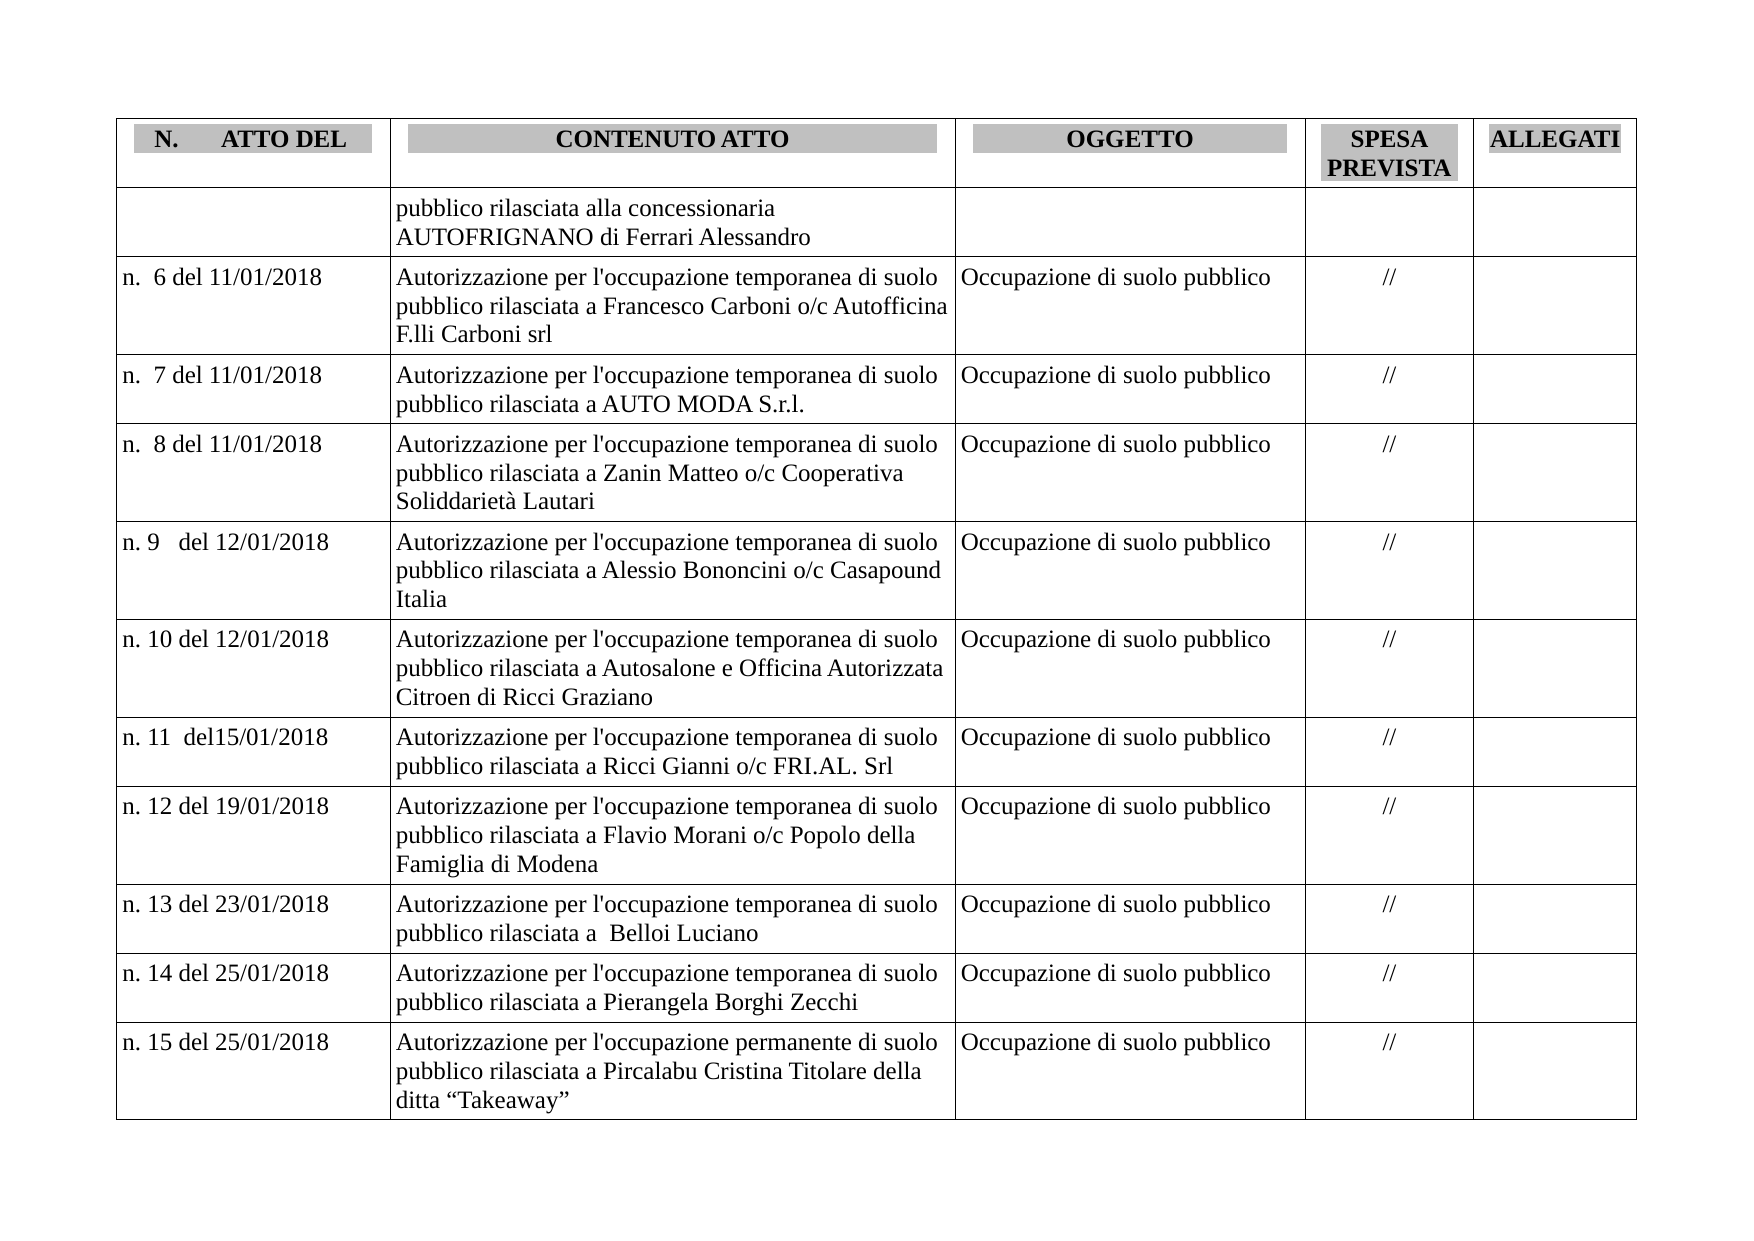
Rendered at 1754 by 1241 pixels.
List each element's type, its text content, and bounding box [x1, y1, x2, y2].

table_cell n. 11 del15/01/2018 [117, 718, 390, 786]
table_cell n. 14 del 25/01/2018 [117, 954, 390, 1022]
table_cell [956, 188, 1305, 256]
table_cell Autorizzazione per l'occupazione temporanea di suolo pubblico rilasciata a Alessio Bononcini o/c Casapound Italia [391, 522, 955, 619]
table_cell n. 13 del 23/01/2018 [117, 885, 390, 952]
table_cell // [1306, 257, 1473, 354]
table_cell Occupazione di suolo pubblico [956, 885, 1305, 952]
table_cell Occupazione di suolo pubblico [956, 787, 1305, 883]
table_header ALLEGATI [1474, 119, 1636, 187]
table_cell n. 12 del 19/01/2018 [117, 787, 390, 883]
table_cell [1474, 188, 1636, 256]
table_cell [1306, 188, 1473, 256]
table_header OGGETTO [956, 119, 1305, 187]
table_cell Autorizzazione per l'occupazione temporanea di suolo pubblico rilasciata a Zanin Matteo o/c Cooperativa Soliddarietà Lautari [391, 424, 955, 521]
table_cell // [1306, 787, 1473, 883]
table_cell n. 15 del 25/01/2018 [117, 1023, 390, 1119]
table_cell Occupazione di suolo pubblico [956, 954, 1305, 1022]
table_header N. ATTO DEL [117, 119, 390, 187]
table_cell // [1306, 424, 1473, 521]
table_cell Occupazione di suolo pubblico [956, 355, 1305, 423]
table_cell [1474, 620, 1636, 717]
table_cell Occupazione di suolo pubblico [956, 257, 1305, 354]
table_cell n. 7 del 11/01/2018 [117, 355, 390, 423]
table_cell // [1306, 620, 1473, 717]
table_cell [1474, 522, 1636, 619]
table_cell // [1306, 885, 1473, 952]
table_cell Autorizzazione per l'occupazione temporanea di suolo pubblico rilasciata a Autosalone e Officina Autorizzata Citroen di Ricci Graziano [391, 620, 955, 717]
table_cell // [1306, 1023, 1473, 1119]
table_cell Autorizzazione per l'occupazione temporanea di suolo pubblico rilasciata a Belloi Luciano [391, 885, 955, 952]
table_cell n. 6 del 11/01/2018 [117, 257, 390, 354]
table_cell [1474, 424, 1636, 521]
table_cell Occupazione di suolo pubblico [956, 424, 1305, 521]
table_cell // [1306, 355, 1473, 423]
table_cell Occupazione di suolo pubblico [956, 620, 1305, 717]
table_cell [1474, 885, 1636, 952]
table_cell Autorizzazione per l'occupazione temporanea di suolo pubblico rilasciata a Francesco Carboni o/c Autofficina F.lli Carboni srl [391, 257, 955, 354]
table_cell Autorizzazione per l'occupazione temporanea di suolo pubblico rilasciata a Pierangela Borghi Zecchi [391, 954, 955, 1022]
table_cell n. 10 del 12/01/2018 [117, 620, 390, 717]
table_cell Occupazione di suolo pubblico [956, 718, 1305, 786]
table_cell Occupazione di suolo pubblico [956, 522, 1305, 619]
table_cell Autorizzazione per l'occupazione permanente di suolo pubblico rilasciata a Pircalabu Cristina Titolare della ditta “Takeaway” [391, 1023, 955, 1119]
table_cell Autorizzazione per l'occupazione temporanea di suolo pubblico rilasciata a AUTO MODA S.r.l. [391, 355, 955, 423]
table_cell Autorizzazione per l'occupazione temporanea di suolo pubblico rilasciata a Flavio Morani o/c Popolo della Famiglia di Modena [391, 787, 955, 883]
table_header SPESA PREVISTA [1306, 119, 1473, 187]
table_cell [1474, 954, 1636, 1022]
table_cell n. 8 del 11/01/2018 [117, 424, 390, 521]
table_cell Autorizzazione per l'occupazione temporanea di suolo pubblico rilasciata a Ricci Gianni o/c FRI.AL. Srl [391, 718, 955, 786]
table_cell [1474, 257, 1636, 354]
table_cell // [1306, 718, 1473, 786]
table_cell n. 9 del 12/01/2018 [117, 522, 390, 619]
table_cell [1474, 787, 1636, 883]
table_cell // [1306, 522, 1473, 619]
table_cell [1474, 718, 1636, 786]
table_header CONTENUTO ATTO [391, 119, 955, 187]
table_cell [1474, 1023, 1636, 1119]
table_cell // [1306, 954, 1473, 1022]
table_cell pubblico rilasciata alla concessionaria AUTOFRIGNANO di Ferrari Alessandro [391, 188, 955, 256]
table_cell [1474, 355, 1636, 423]
table_cell [117, 188, 390, 256]
table_cell Occupazione di suolo pubblico [956, 1023, 1305, 1119]
